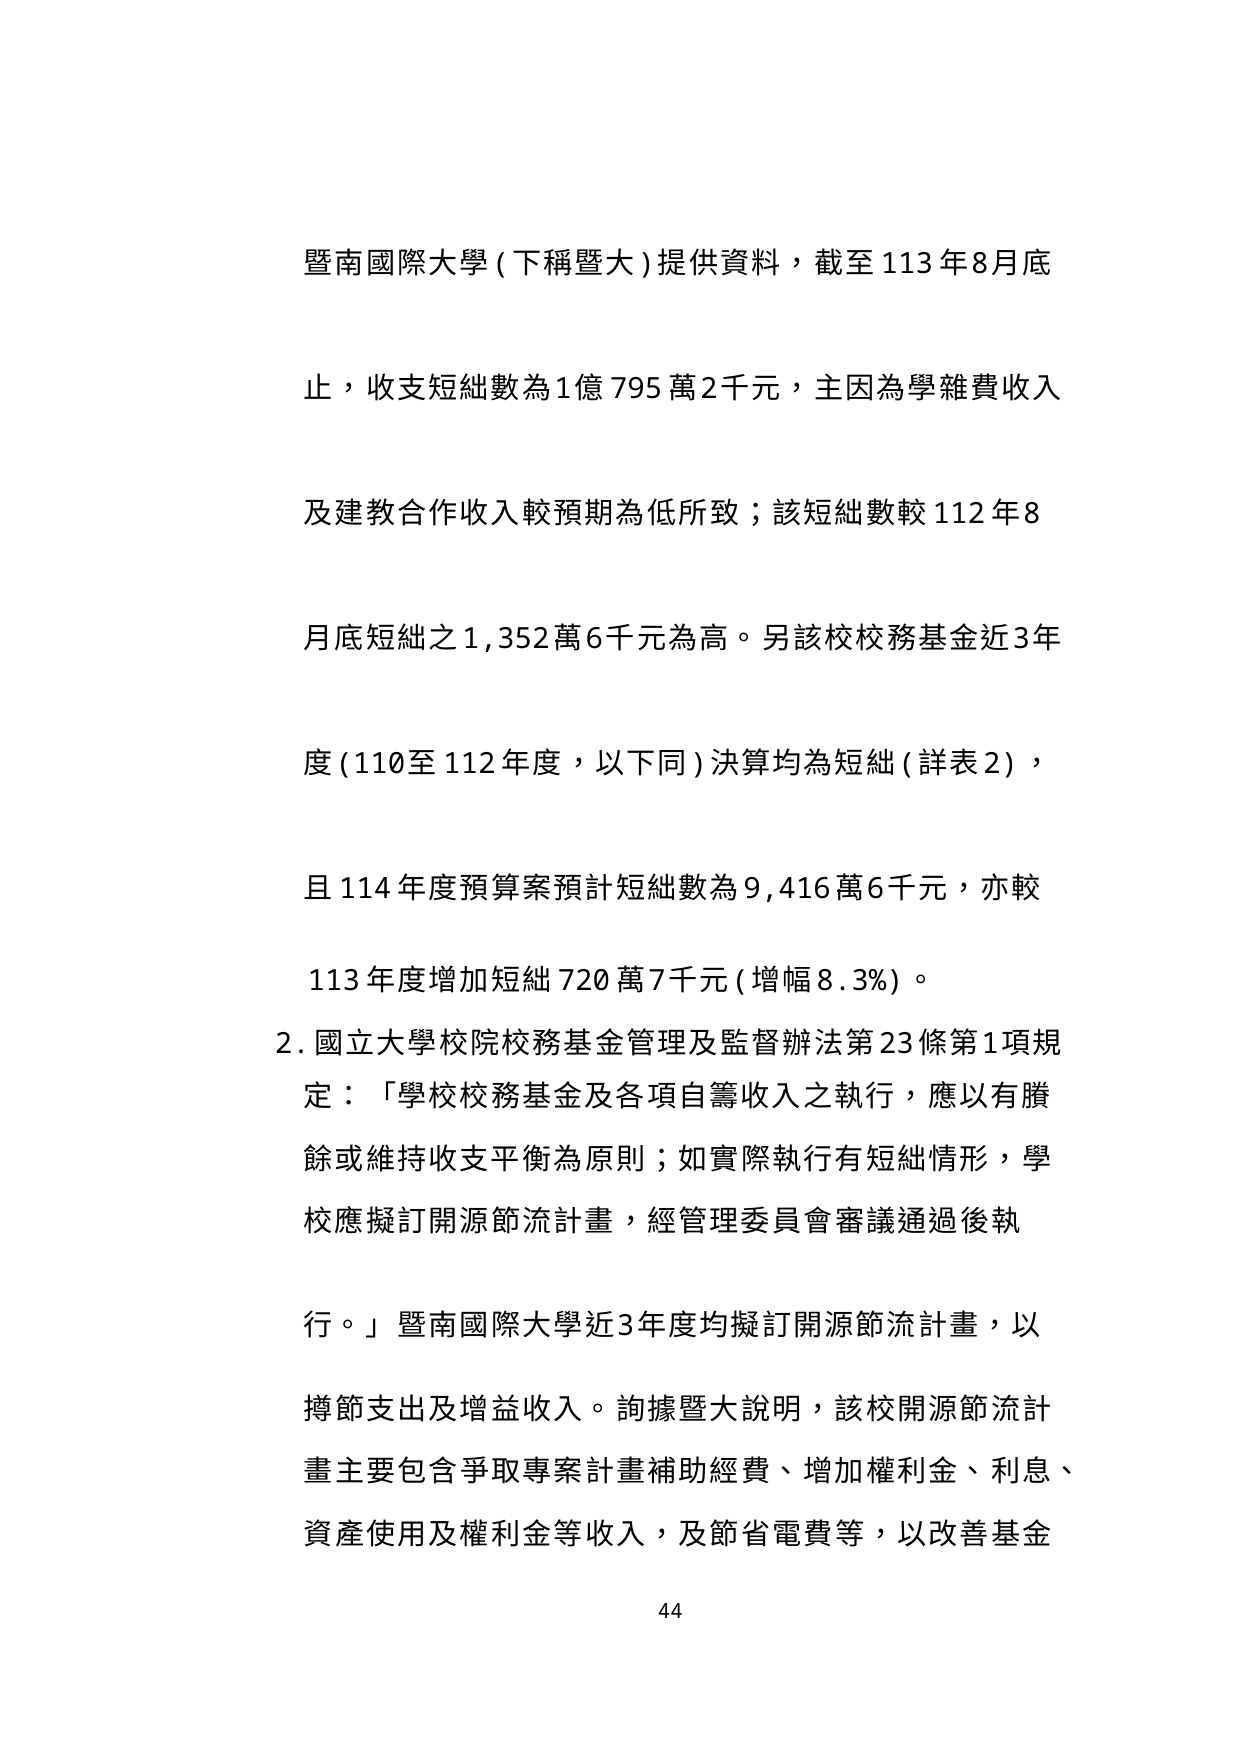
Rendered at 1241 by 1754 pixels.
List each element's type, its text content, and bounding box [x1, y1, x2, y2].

text 暨南國際大學(下稱暨大)提供資料，截至113年8月底止，收支短絀數為1億795萬2千元，主因為學雜費收入及建教合作收入較預期為低所致；該短絀數較112年8月底短絀之1,352萬6千元為高。另該校校務基金近3年度(110至112年度，以下同)決算均為短絀(詳表2)，且114年度預算案預計短絀數為9,416萬6千元，亦較113年度增加短絀720萬7千元(增幅8.3%)。 [266, 177, 1063, 990]
text 2.國立大學校院校務基金管理及監督辦法第23條第1項規定：「學校校務基金及各項自籌收入之執行，應以有賸餘或維持收支平衡為原則；如實際執行有短絀情形，學校應擬訂開源節流計畫，經管理委員會審議通過後執行。」暨南國際大學近3年度均擬訂開源節流計畫，以撙節支出及增益收入。詢據暨大說明，該校開源節流計畫主要包含爭取專案計畫補助經費、增加權利金、利息、資產使用及權利金等收入，及節省電費等，以改善基金財務。從該校近3年度開源節流計畫辦理情形以觀(詳表1)，大部分項目執行結果均較上年度為佳，惟部分項目之辦理情形未達預期，允宜持續改進。 [266, 990, 1063, 1552]
